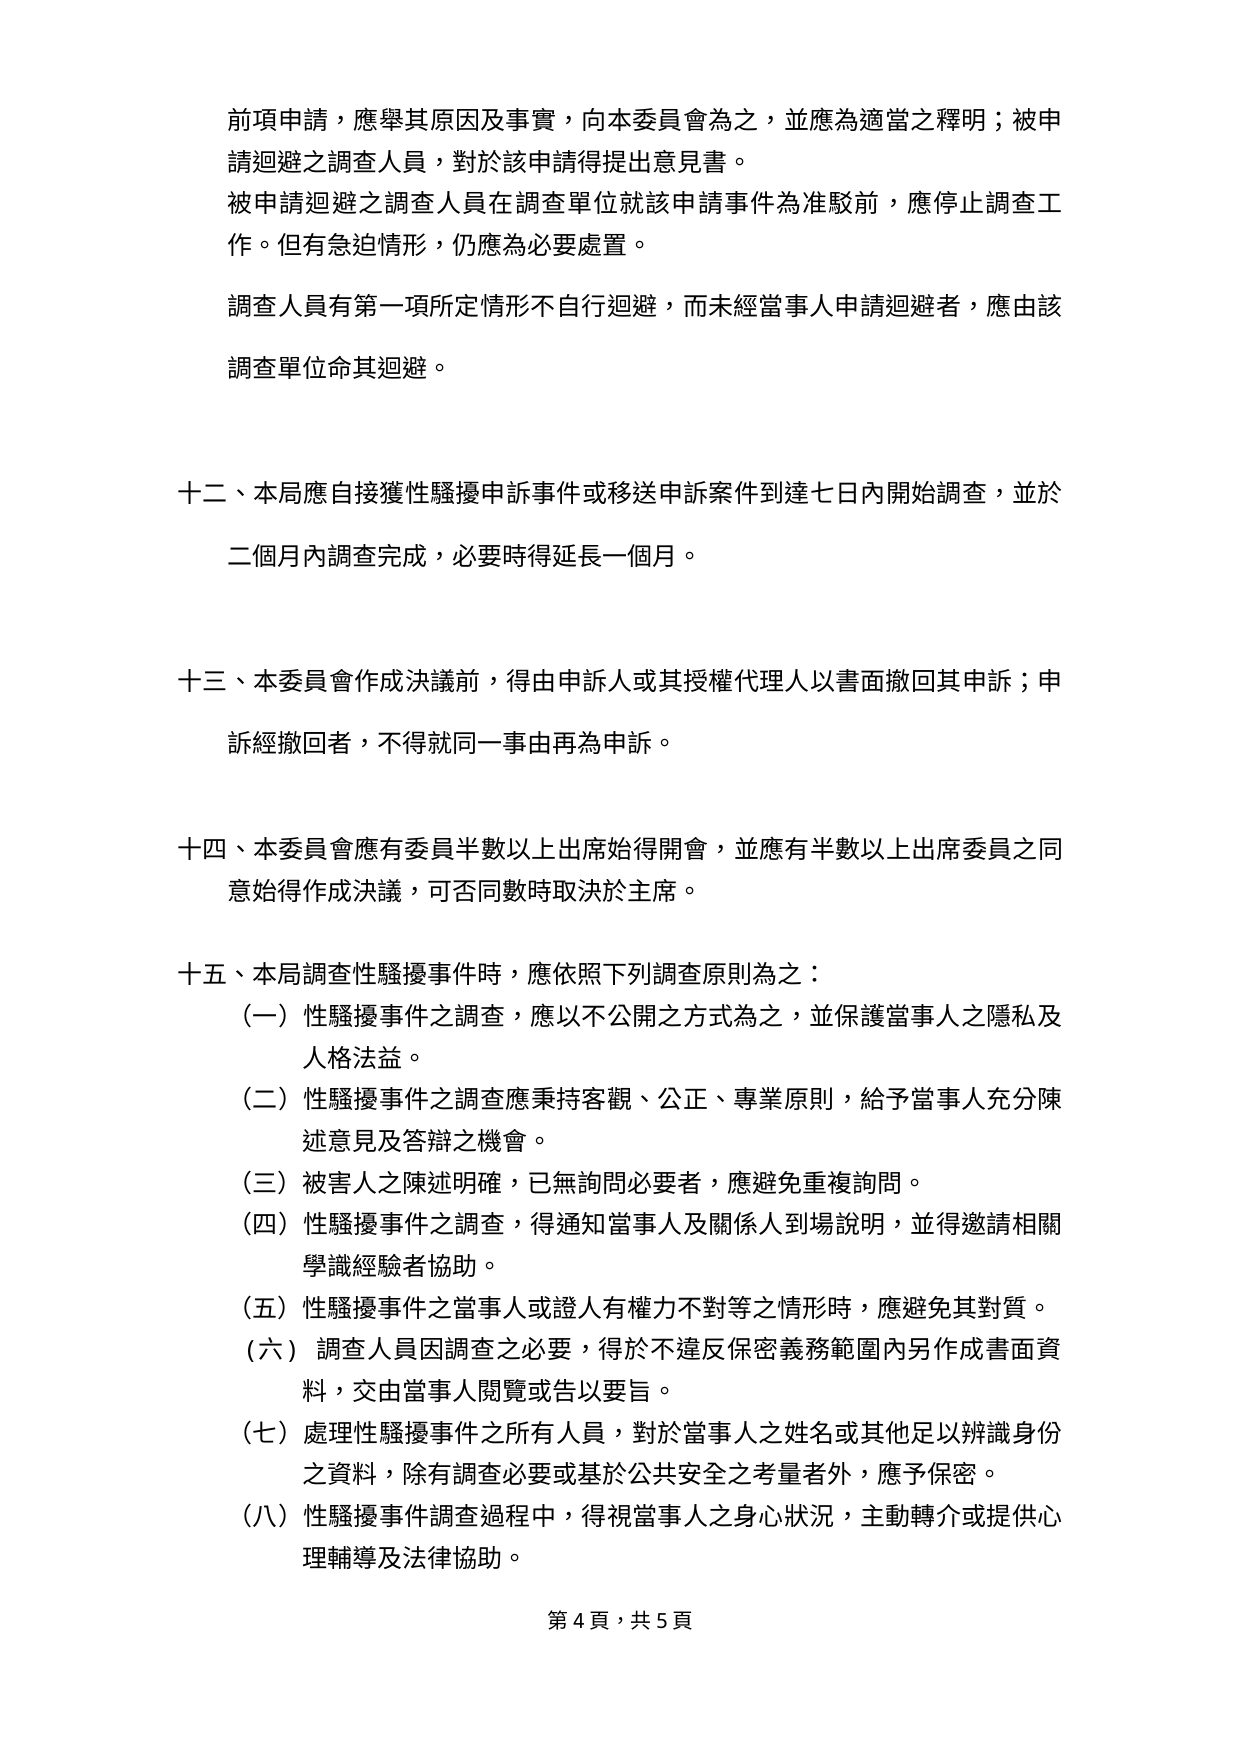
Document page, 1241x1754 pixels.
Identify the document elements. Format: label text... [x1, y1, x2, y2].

text 十五、本局調查性騷擾事件時，應依照下列調查原則為之： [177, 950, 1063, 992]
text 前項申請，應舉其原因及事實，向本委員會為之，並應為適當之釋明；被申請迴避之調查人員，對於該申請得提出意見書。 [227, 96, 1063, 179]
text （五）性騷擾事件之當事人或證人有權力不對等之情形時，應避免其對質。 [227, 1284, 1063, 1325]
text (六) 調查人員因調查之必要，得於不違反保密義務範圍內另作成書面資料，交由當事人閱覽或告以要旨。 [227, 1325, 1063, 1409]
text （三）被害人之陳述明確，已無詢問必要者，應避免重複詢問。 [227, 1159, 1063, 1200]
text 被申請迴避之調查人員在調查單位就該申請事件為准駁前，應停止調查工作。但有急迫情形，仍應為必要處置。 [227, 179, 1063, 263]
text 十三、本委員會作成決議前，得由申訴人或其授權代理人以書面撤回其申訴；申訴經撤回者，不得就同一事由再為申訴。 [177, 638, 1063, 763]
text （一）性騷擾事件之調查，應以不公開之方式為之，並保護當事人之隱私及人格法益。 [227, 992, 1063, 1075]
text （七）處理性騷擾事件之所有人員，對於當事人之姓名或其他足以辨識身份之資料，除有調查必要或基於公共安全之考量者外，應予保密。 [227, 1409, 1063, 1492]
text （四）性騷擾事件之調查，得通知當事人及關係人到場說明，並得邀請相關學識經驗者協助。 [227, 1200, 1063, 1284]
text 十四、本委員會應有委員半數以上出席始得開會，並應有半數以上出席委員之同意始得作成決議，可否同數時取決於主席。 [177, 825, 1063, 909]
text 調查人員有第一項所定情形不自行迴避，而未經當事人申請迴避者，應由該調查單位命其迴避。 [227, 263, 1063, 388]
text 十二、本局應自接獲性騷擾申訴事件或移送申訴案件到達七日內開始調查，並於二個月內調查完成，必要時得延長一個月。 [177, 450, 1063, 575]
text （二）性騷擾事件之調查應秉持客觀、公正、專業原則，給予當事人充分陳述意見及答辯之機會。 [227, 1075, 1063, 1159]
text （八）性騷擾事件調查過程中，得視當事人之身心狀況，主動轉介或提供心理輔導及法律協助。 [227, 1492, 1063, 1575]
